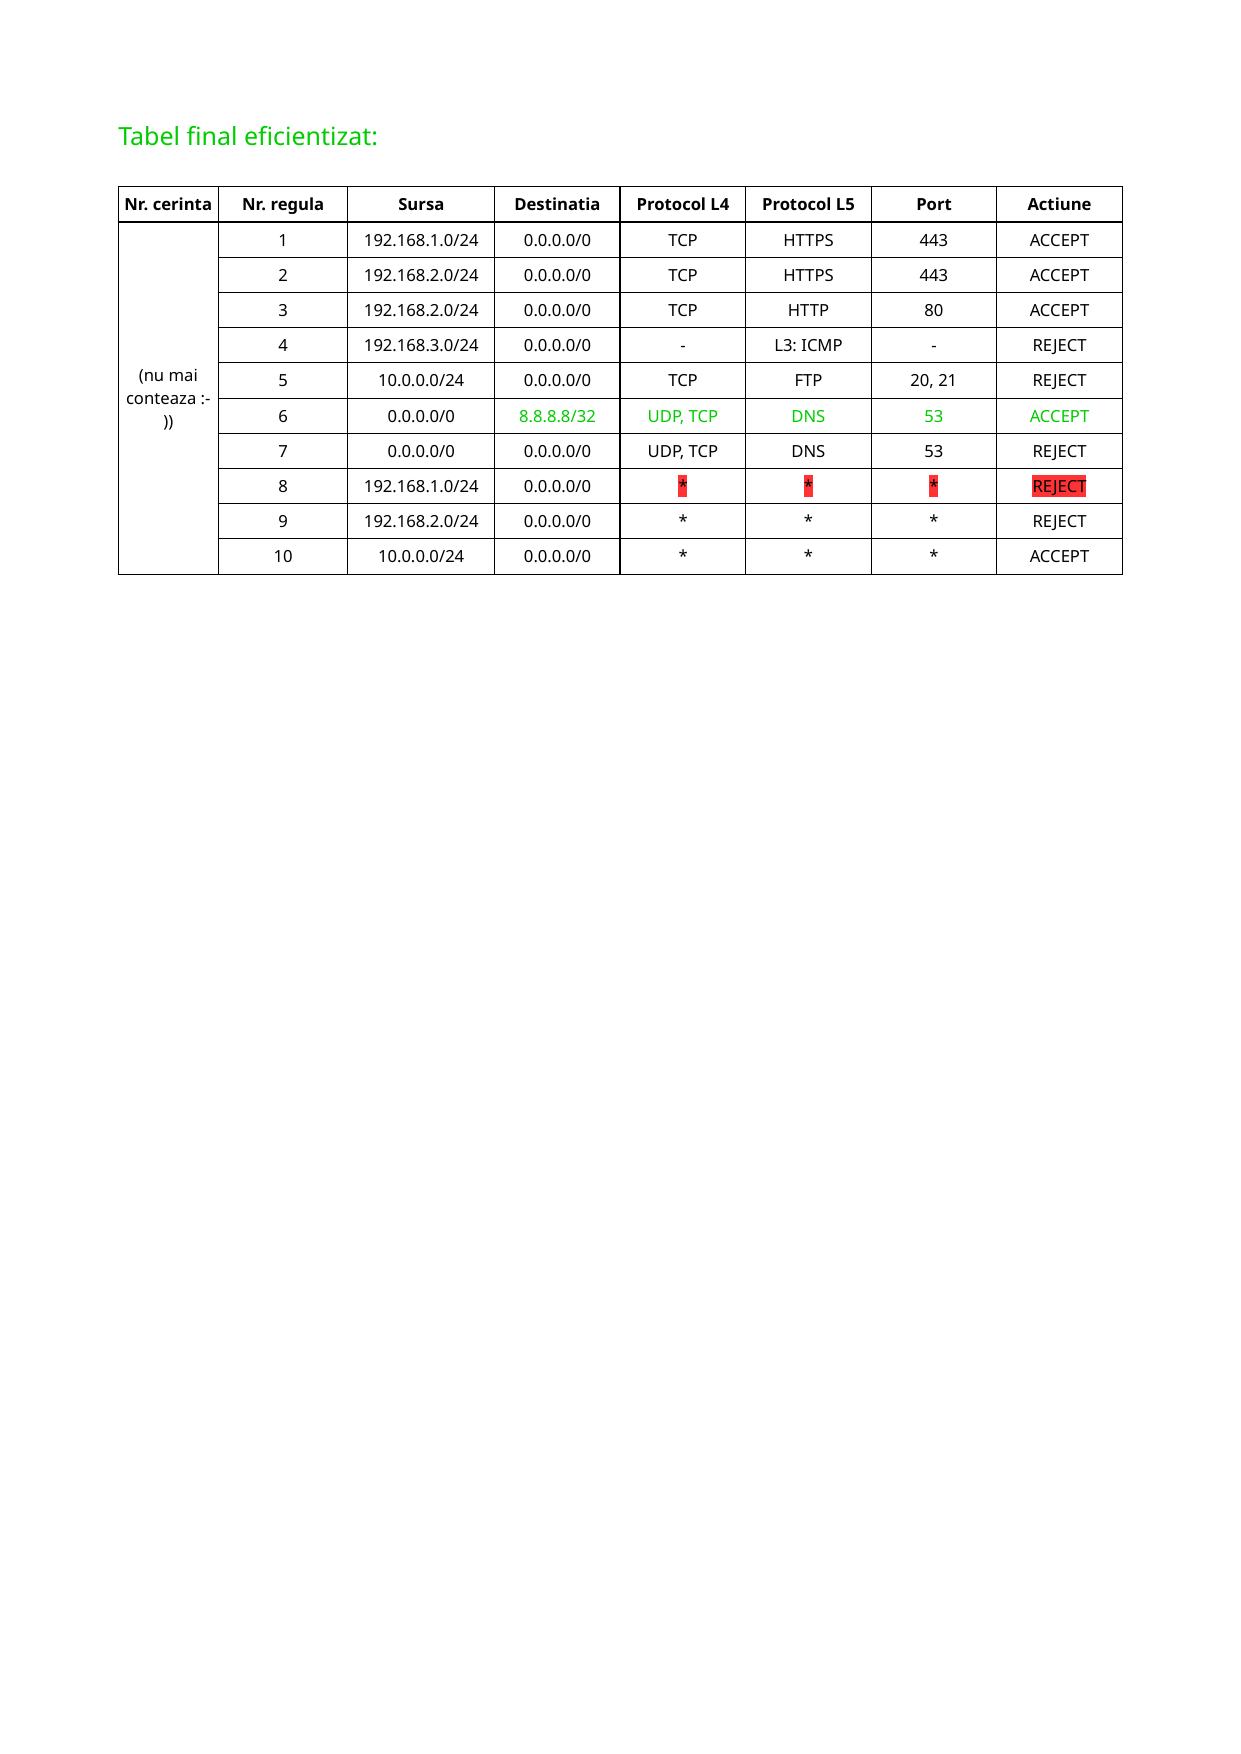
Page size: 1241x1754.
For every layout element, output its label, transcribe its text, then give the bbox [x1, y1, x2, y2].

table_cell 0.0.0.0/0 [495, 434, 619, 468]
table_cell 0.0.0.0/0 [495, 469, 619, 503]
table_cell 0.0.0.0/0 [495, 539, 619, 573]
table_cell * [621, 469, 745, 503]
table_cell 4 [219, 328, 347, 362]
table_cell REJECT [997, 469, 1122, 503]
table_cell * [621, 539, 745, 573]
table_cell 5 [219, 363, 347, 397]
table_cell 3 [219, 293, 347, 327]
table_cell 0.0.0.0/0 [495, 504, 619, 538]
table_header Port [872, 187, 996, 221]
table_cell HTTPS [746, 258, 871, 292]
table_header Actiune [997, 187, 1122, 221]
table_cell TCP [621, 293, 745, 327]
table_cell 10 [219, 539, 347, 573]
table_cell HTTPS [746, 223, 871, 257]
table_cell 10.0.0.0/24 [348, 539, 494, 573]
table_cell 0.0.0.0/0 [495, 363, 619, 397]
table_cell HTTP [746, 293, 871, 327]
table_header Destinatia [495, 187, 619, 221]
table_cell * [746, 539, 871, 573]
table_cell 0.0.0.0/0 [495, 293, 619, 327]
table_cell ACCEPT [997, 293, 1122, 327]
table_cell UDP, TCP [621, 399, 745, 433]
table_cell - [872, 328, 996, 362]
table_cell 8 [219, 469, 347, 503]
table_cell FTP [746, 363, 871, 397]
table_cell * [746, 504, 871, 538]
table_cell 9 [219, 504, 347, 538]
table_cell ACCEPT [997, 399, 1122, 433]
table_cell DNS [746, 399, 871, 433]
table_cell 0.0.0.0/0 [495, 258, 619, 292]
table_cell * [872, 504, 996, 538]
table_cell 80 [872, 293, 996, 327]
table_cell 192.168.1.0/24 [348, 223, 494, 257]
table_cell 2 [219, 258, 347, 292]
table_cell 192.168.1.0/24 [348, 469, 494, 503]
table_header Protocol L4 [621, 187, 745, 221]
table_cell 192.168.3.0/24 [348, 328, 494, 362]
table_cell (nu mai conteaza :-)) [119, 223, 218, 573]
table_cell 6 [219, 399, 347, 433]
table_cell 10.0.0.0/24 [348, 363, 494, 397]
table_cell 7 [219, 434, 347, 468]
table_cell REJECT [997, 504, 1122, 538]
table_cell 0.0.0.0/0 [495, 328, 619, 362]
table_cell 192.168.2.0/24 [348, 258, 494, 292]
table_cell 53 [872, 399, 996, 433]
table_header Sursa [348, 187, 494, 221]
table_cell 0.0.0.0/0 [348, 399, 494, 433]
table_cell 0.0.0.0/0 [495, 223, 619, 257]
table_cell ACCEPT [997, 258, 1122, 292]
table_cell * [872, 469, 996, 503]
table_cell - [621, 328, 745, 362]
table_cell DNS [746, 434, 871, 468]
table_cell REJECT [997, 434, 1122, 468]
table_header Nr. regula [219, 187, 347, 221]
table_cell ACCEPT [997, 539, 1122, 573]
table_cell 192.168.2.0/24 [348, 504, 494, 538]
table_cell 1 [219, 223, 347, 257]
table_cell REJECT [997, 328, 1122, 362]
table_cell 443 [872, 223, 996, 257]
table_cell 192.168.2.0/24 [348, 293, 494, 327]
table_cell 0.0.0.0/0 [348, 434, 494, 468]
table_cell TCP [621, 363, 745, 397]
table_cell 8.8.8.8/32 [495, 399, 619, 433]
table_header Protocol L5 [746, 187, 871, 221]
text Tabel final eficientizat: [118, 118, 1122, 152]
table_cell 443 [872, 258, 996, 292]
table_cell * [872, 539, 996, 573]
table_cell 53 [872, 434, 996, 468]
table_cell UDP, TCP [621, 434, 745, 468]
table_cell REJECT [997, 363, 1122, 397]
table_cell * [621, 504, 745, 538]
table_header Nr. cerinta [119, 187, 218, 221]
table_cell * [746, 469, 871, 503]
table_cell ACCEPT [997, 223, 1122, 257]
table_cell TCP [621, 258, 745, 292]
table_cell 20, 21 [872, 363, 996, 397]
table_cell TCP [621, 223, 745, 257]
table_cell L3: ICMP [746, 328, 871, 362]
